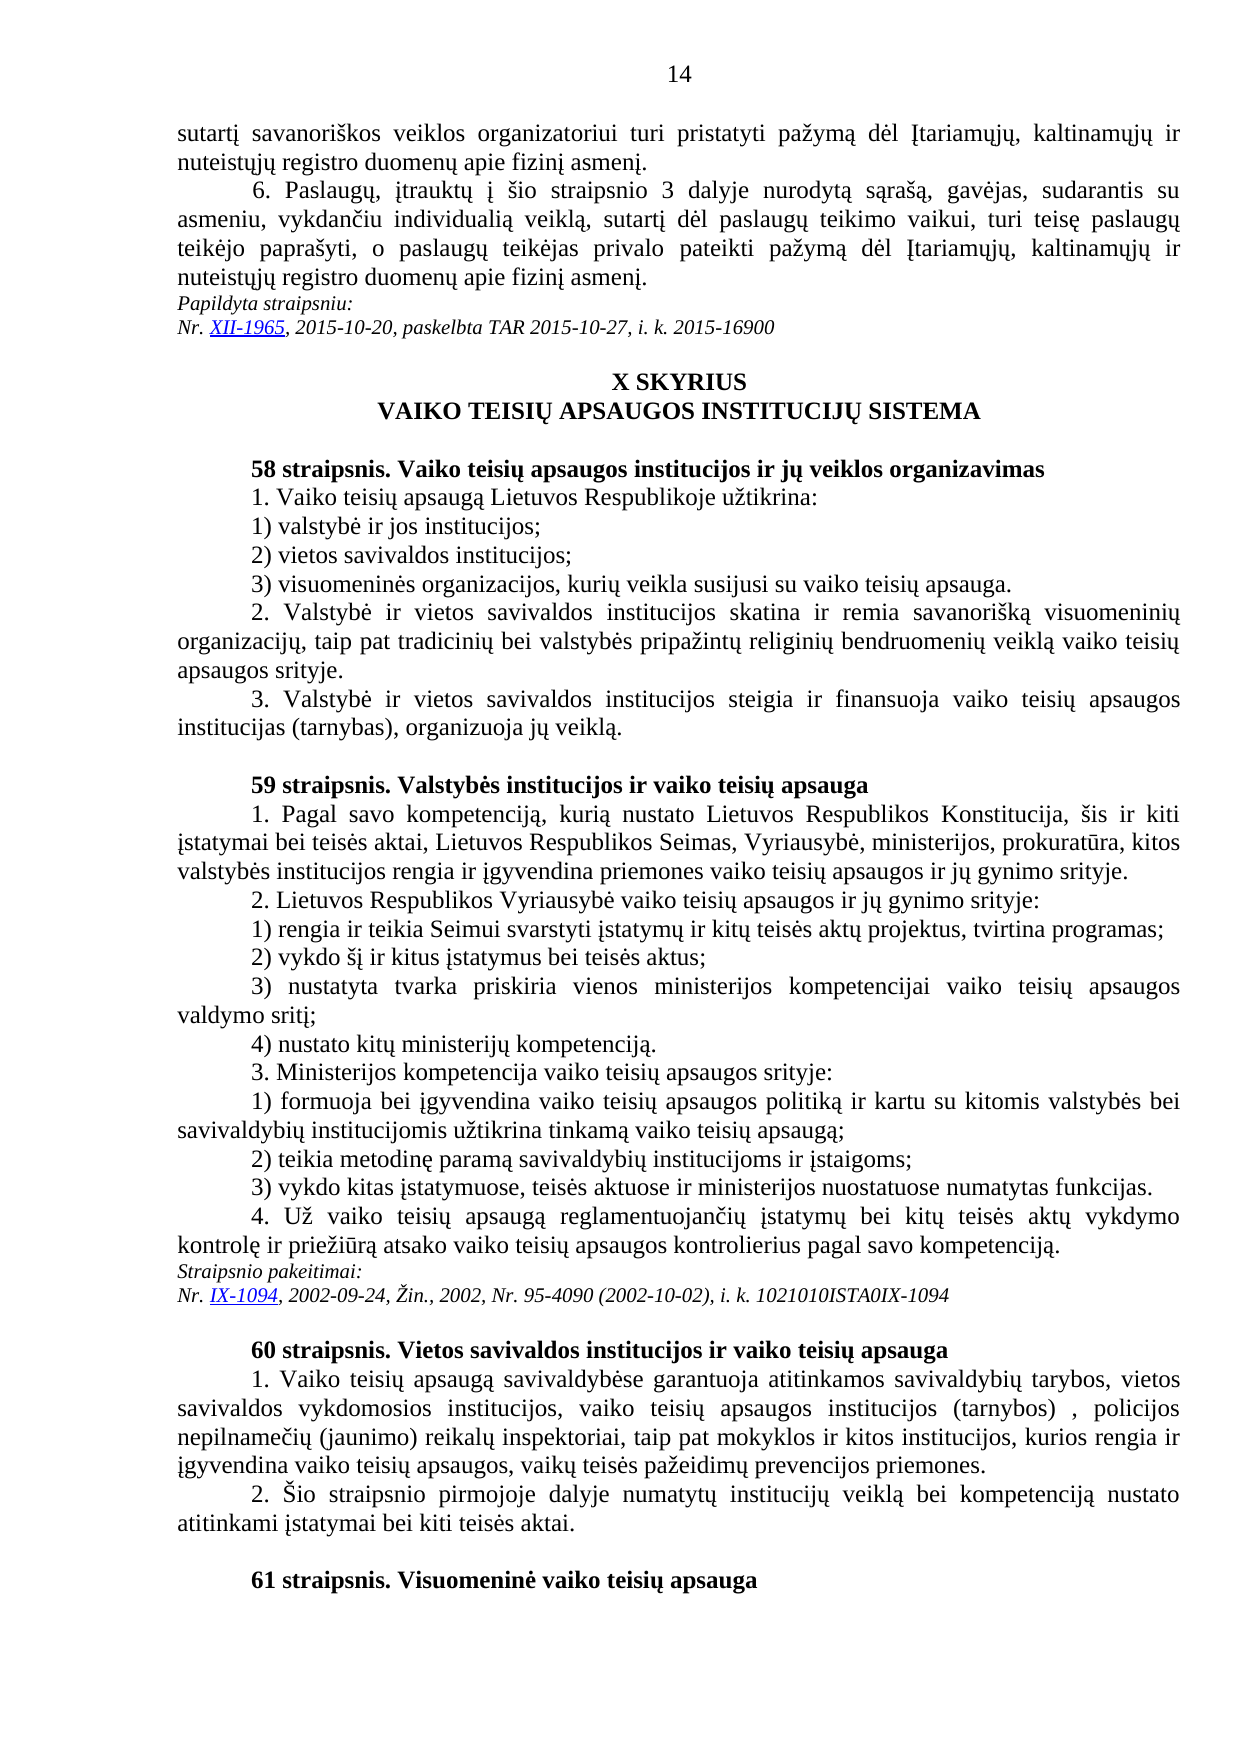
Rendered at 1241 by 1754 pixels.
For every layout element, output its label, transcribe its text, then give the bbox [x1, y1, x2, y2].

text 3) vykdo kitas įstatymuose, teisės aktuose ir ministerijos nuostatuose numatytas funkcijas. [177, 1172, 1181, 1201]
text 60 straipsnis. Vietos savivaldos institucijos ir vaiko teisių apsauga [177, 1336, 1181, 1364]
text 58 straipsnis. Vaiko teisių apsaugos institucijos ir jų veiklos organizavimas [177, 454, 1181, 482]
text 1. Pagal savo kompetenciją, kurią nustato Lietuvos Respublikos Konstitucija, šis ir kiti įstatymai bei teisės aktai, Lietuvos Respublikos Seimas, Vyriausybė, ministerijos, prokuratūra, kitos valstybės institucijos rengia ir įgyvendina priemones vaiko teisių apsaugos ir jų gynimo srityje. [177, 799, 1181, 885]
text 1. Vaiko teisių apsaugą savivaldybėse garantuoja atitinkamos savivaldybių tarybos, vietos savivaldos vykdomosios institucijos, vaiko teisių apsaugos institucijos (tarnybos) , policijos nepilnamečių (jaunimo) reikalų inspektoriai, taip pat mokyklos ir kitos institucijos, kurios rengia ir įgyvendina vaiko teisių apsaugos, vaikų teisės pažeidimų prevencijos priemones. [177, 1364, 1181, 1479]
text VAIKO TEISIŲ APSAUGOS INSTITUCIJŲ SISTEMA [177, 396, 1181, 425]
text 1) formuoja bei įgyvendina vaiko teisių apsaugos politiką ir kartu su kitomis valstybės bei savivaldybių institucijomis užtikrina tinkamą vaiko teisių apsaugą; [177, 1086, 1181, 1144]
text 3. Ministerijos kompetencija vaiko teisių apsaugos srityje: [177, 1057, 1181, 1086]
text Straipsnio pakeitimai: [177, 1259, 1181, 1283]
text 4. Už vaiko teisių apsaugą reglamentuojančių įstatymų bei kitų teisės aktų vykdymo kontrolę ir priežiūrą atsako vaiko teisių apsaugos kontrolierius pagal savo kompetenciją. [177, 1201, 1181, 1259]
text 2) vietos savivaldos institucijos; [177, 540, 1181, 569]
text 59 straipsnis. Valstybės institucijos ir vaiko teisių apsauga [177, 770, 1181, 799]
text 3) visuomeninės organizacijos, kurių veikla susijusi su vaiko teisių apsauga. [177, 569, 1181, 597]
text Papildyta straipsniu: [177, 291, 1181, 314]
text 2. Valstybė ir vietos savivaldos institucijos skatina ir remia savanorišką visuomeninių organizacijų, taip pat tradicinių bei valstybės pripažintų religinių bendruomenių veiklą vaiko teisių apsaugos srityje. [177, 597, 1181, 684]
text 2. Šio straipsnio pirmojoje dalyje numatytų institucijų veiklą bei kompetenciją nustato atitinkami įstatymai bei kiti teisės aktai. [177, 1479, 1181, 1537]
text 61 straipsnis. Visuomeninė vaiko teisių apsauga [177, 1566, 1181, 1594]
text 1) valstybė ir jos institucijos; [177, 511, 1181, 540]
text 2) teikia metodinę paramą savivaldybių institucijoms ir įstaigoms; [177, 1144, 1181, 1172]
text 3. Valstybė ir vietos savivaldos institucijos steigia ir finansuoja vaiko teisių apsaugos institucijas (tarnybas), organizuoja jų veiklą. [177, 684, 1181, 741]
text 1) rengia ir teikia Seimui svarstyti įstatymų ir kitų teisės aktų projektus, tvirtina programas; [177, 914, 1181, 942]
text 2. Lietuvos Respublikos Vyriausybė vaiko teisių apsaugos ir jų gynimo srityje: [177, 885, 1181, 914]
text 2) vykdo šį ir kitus įstatymus bei teisės aktus; [177, 942, 1181, 971]
text sutartį savanoriškos veiklos organizatoriui turi pristatyti pažymą dėl Įtariamųjų, kaltinamųjų ir nuteistųjų registro duomenų apie fizinį asmenį. [177, 118, 1181, 176]
text 4) nustato kitų ministerijų kompetenciją. [177, 1029, 1181, 1057]
text X SKYRIUS [177, 367, 1181, 396]
text Nr. IX-1094, 2002-09-24, Žin., 2002, Nr. 95-4090 (2002-10-02), i. k. 1021010ISTA0IX-1094 [177, 1283, 1181, 1307]
text 3) nustatyta tvarka priskiria vienos ministerijos kompetencijai vaiko teisių apsaugos valdymo sritį; [177, 971, 1181, 1029]
text Nr. XII-1965, 2015-10-20, paskelbta TAR 2015-10-27, i. k. 2015-16900 [177, 314, 1181, 339]
text 1. Vaiko teisių apsaugą Lietuvos Respublikoje užtikrina: [177, 482, 1181, 511]
text 6. Paslaugų, įtrauktų į šio straipsnio 3 dalyje nurodytą sąrašą, gavėjas, sudarantis su asmeniu, vykdančiu individualią veiklą, sutartį dėl paslaugų teikimo vaikui, turi teisę paslaugų teikėjo paprašyti, o paslaugų teikėjas privalo pateikti pažymą dėl Įtariamųjų, kaltinamųjų ir nuteistųjų registro duomenų apie fizinį asmenį. [177, 176, 1181, 291]
